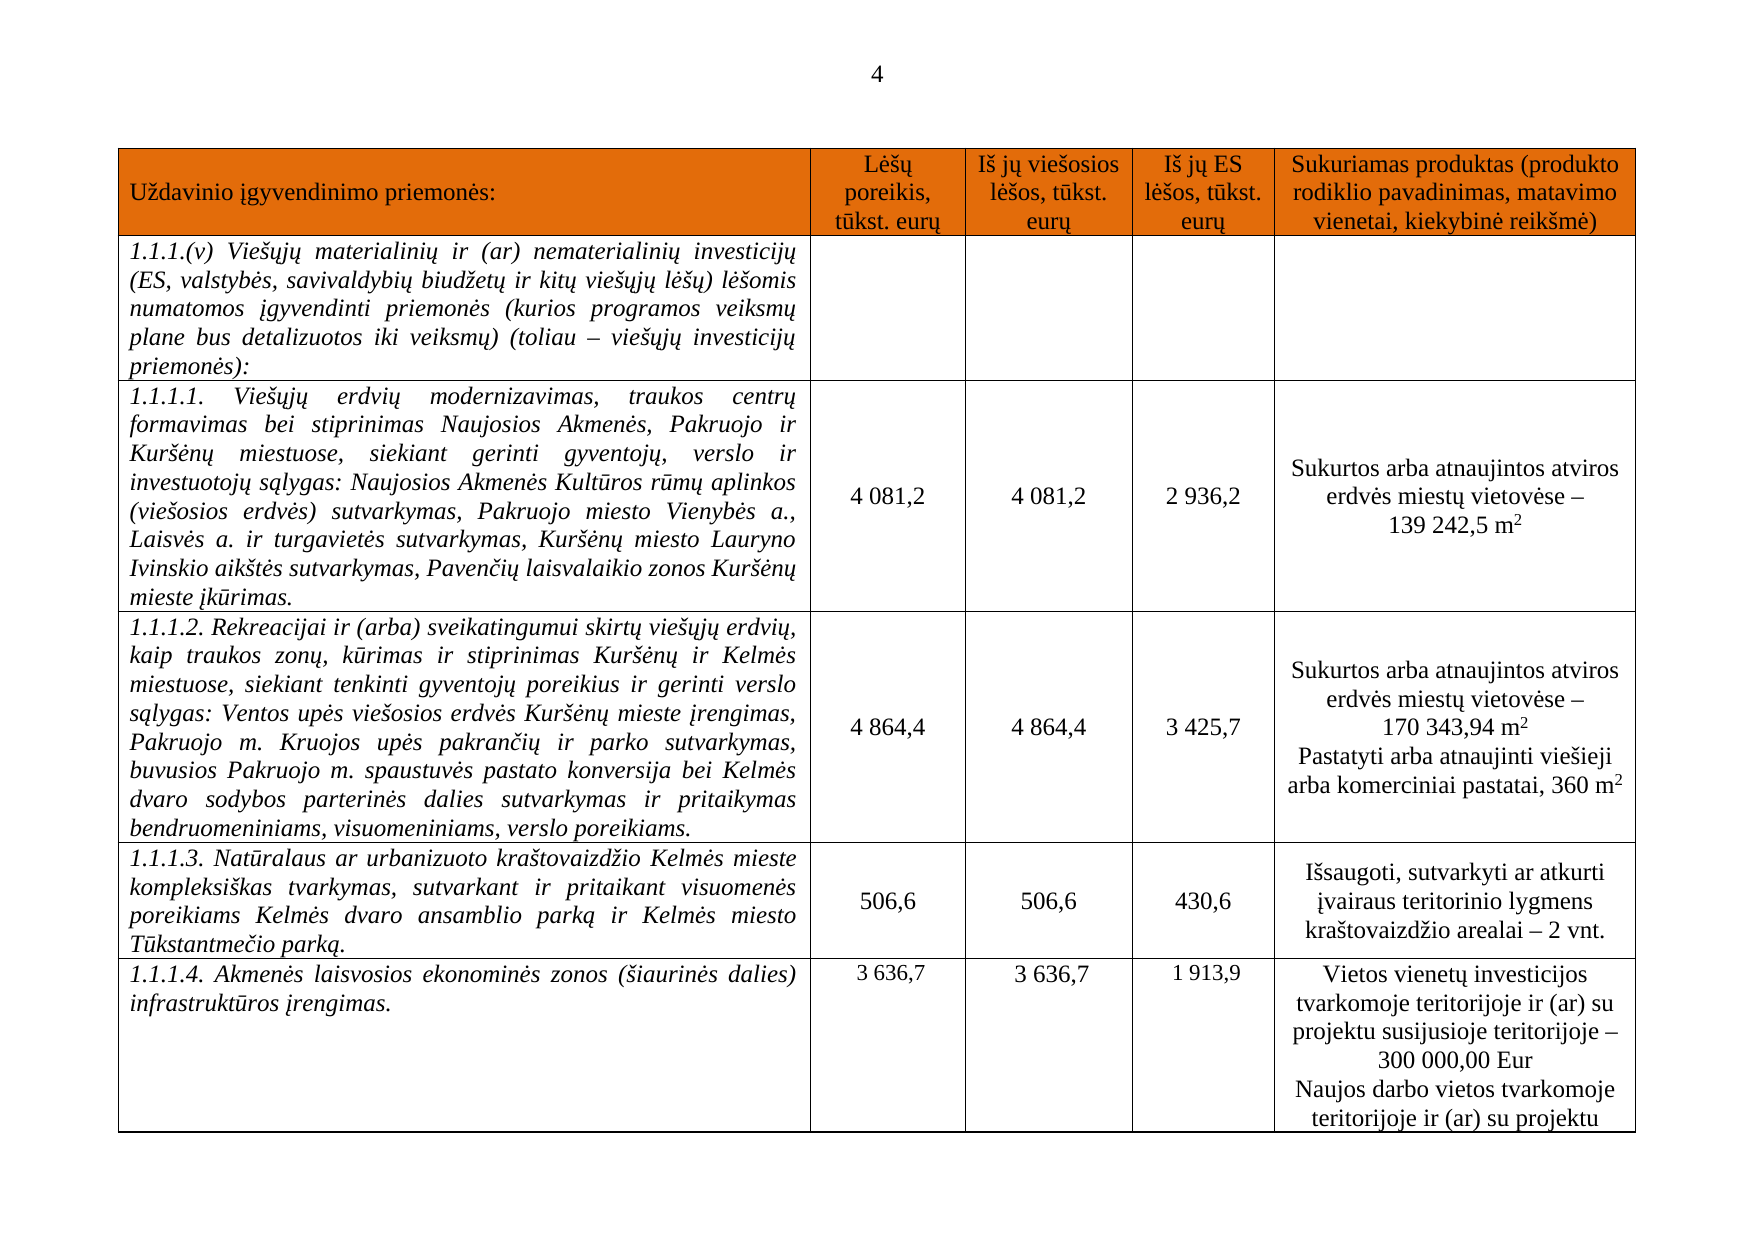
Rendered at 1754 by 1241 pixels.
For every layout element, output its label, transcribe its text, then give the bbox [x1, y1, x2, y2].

table_cell [811, 236, 965, 380]
table_header Iš jų viešosios lėšos, tūkst. eurų [966, 149, 1132, 235]
table_cell 430,6 [1133, 843, 1274, 958]
table_cell 2 936,2 [1133, 381, 1274, 611]
table_cell 1.1.1.2. Rekreacijai ir (arba) sveikatingumui skirtų viešųjų erdvių, kaip traukos zonų, kūrimas ir stiprinimas Kuršėnų ir Kelmės miestuose, siekiant tenkinti gyventojų poreikius ir gerinti verslo sąlygas: Ventos upės viešosios erdvės Kuršėnų mieste įrengimas, Pakruojo m. Kruojos upės pakrančių ir parko sutvarkymas, buvusios Pakruojo m. spaustuvės pastato konversija bei Kelmės dvaro sodybos parterinės dalies sutvarkymas ir pritaikymas bendruomeniniams, visuomeniniams, verslo poreikiams. [119, 612, 810, 842]
table_header Iš jų ES lėšos, tūkst. eurų [1133, 149, 1274, 235]
table_cell Sukurtos arba atnaujintos atviros erdvės miestų vietovėse – 170 343,94 m2 Pastatyti arba atnaujinti viešieji arba komerciniai pastatai, 360 m2 [1275, 612, 1635, 842]
table_cell Vietos vienetų investicijos tvarkomoje teritorijoje ir (ar) su projektu susijusioje teritorijoje – 300 000,00 Eur Naujos darbo vietos tvarkomoje teritorijoje ir (ar) su projektu [1275, 959, 1635, 1131]
table_cell 506,6 [966, 843, 1132, 958]
table_cell Išsaugoti, sutvarkyti ar atkurti įvairaus teritorinio lygmens kraštovaizdžio arealai – 2 vnt. [1275, 843, 1635, 958]
table_cell [1275, 236, 1635, 380]
table_cell 3 425,7 [1133, 612, 1274, 842]
table_cell [966, 236, 1132, 380]
table_cell 3 636,7 [811, 959, 965, 1131]
table_header Lėšų poreikis, tūkst. eurų [811, 149, 965, 235]
table_cell 4 081,2 [966, 381, 1132, 611]
table_cell 4 864,4 [811, 612, 965, 842]
table_cell 4 864,4 [966, 612, 1132, 842]
table_cell 1 913,9 [1133, 959, 1274, 1131]
table_cell 506,6 [811, 843, 965, 958]
table_cell 4 081,2 [811, 381, 965, 611]
table_cell [1133, 236, 1274, 380]
table_cell 1.1.1.1. Viešųjų erdvių modernizavimas, traukos centrų formavimas bei stiprinimas Naujosios Akmenės, Pakruojo ir Kuršėnų miestuose, siekiant gerinti gyventojų, verslo ir investuotojų sąlygas: Naujosios Akmenės Kultūros rūmų aplinkos (viešosios erdvės) sutvarkymas, Pakruojo miesto Vienybės a., Laisvės a. ir turgavietės sutvarkymas, Kuršėnų miesto Lauryno Ivinskio aikštės sutvarkymas, Pavenčių laisvalaikio zonos Kuršėnų mieste įkūrimas. [119, 381, 810, 611]
table_cell 1.1.1.3. Natūralaus ar urbanizuoto kraštovaizdžio Kelmės mieste kompleksiškas tvarkymas, sutvarkant ir pritaikant visuomenės poreikiams Kelmės dvaro ansamblio parką ir Kelmės miesto Tūkstantmečio parką. [119, 843, 810, 958]
table_cell 3 636,7 [966, 959, 1132, 1131]
table_header Uždavinio įgyvendinimo priemonės: [119, 149, 810, 235]
table_header Sukuriamas produktas (produkto rodiklio pavadinimas, matavimo vienetai, kiekybinė reikšmė) [1275, 149, 1635, 235]
table_cell Sukurtos arba atnaujintos atviros erdvės miestų vietovėse – 139 242,5 m2 [1275, 381, 1635, 611]
table_cell 1.1.1.4. Akmenės laisvosios ekonominės zonos (šiaurinės dalies) infrastruktūros įrengimas. [119, 959, 810, 1131]
table_cell 1.1.1.(v) Viešųjų materialinių ir (ar) nematerialinių investicijų (ES, valstybės, savivaldybių biudžetų ir kitų viešųjų lėšų) lėšomis numatomos įgyvendinti priemonės (kurios programos veiksmų plane bus detalizuotos iki veiksmų) (toliau – viešųjų investicijų priemonės): [119, 236, 810, 380]
